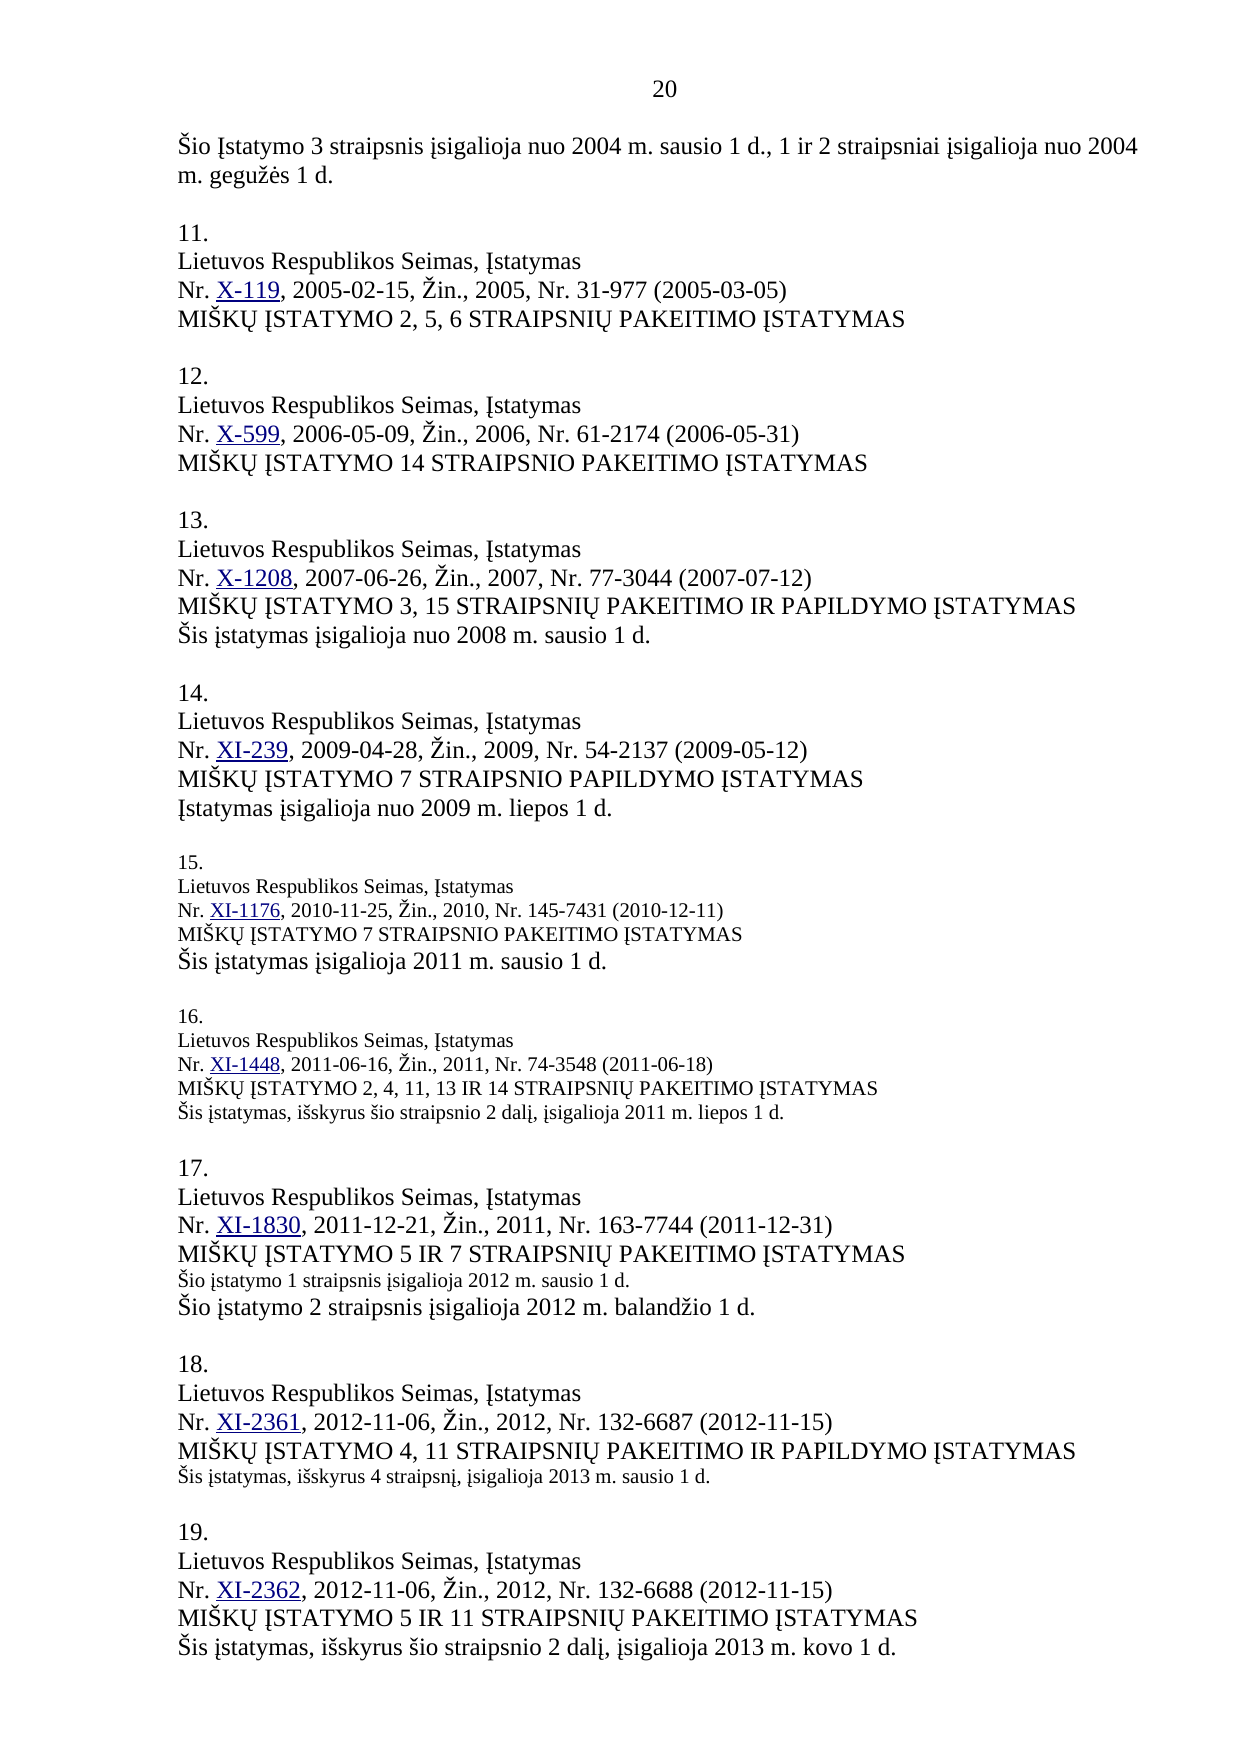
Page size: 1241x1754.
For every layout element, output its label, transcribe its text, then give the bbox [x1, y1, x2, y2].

text 17. [177, 1153, 1152, 1182]
text Lietuvos Respublikos Seimas, Įstatymas [177, 1182, 1152, 1210]
text Lietuvos Respublikos Seimas, Įstatymas [177, 1028, 1152, 1052]
text 12. [177, 361, 1152, 390]
text Šis įstatymas, išskyrus šio straipsnio 2 dalį, įsigalioja 2011 m. liepos 1 d. [177, 1100, 1152, 1124]
text MIŠKŲ ĮSTATYMO 7 STRAIPSNIO PAPILDYMO ĮSTATYMAS [177, 764, 1152, 793]
text Šis įstatymas, išskyrus šio straipsnio 2 dalį, įsigalioja 2013 m. kovo 1 d. [177, 1632, 1152, 1661]
text 11. [177, 218, 1152, 246]
text Šis įstatymas įsigalioja nuo 2008 m. sausio 1 d. [177, 620, 1152, 649]
text Nr. X-599, 2006-05-09, Žin., 2006, Nr. 61-2174 (2006-05-31) [177, 419, 1152, 448]
text 16. [177, 1004, 1152, 1028]
text 14. [177, 678, 1152, 706]
text Lietuvos Respublikos Seimas, Įstatymas [177, 390, 1152, 419]
text MIŠKŲ ĮSTATYMO 7 STRAIPSNIO PAKEITIMO ĮSTATYMAS [177, 922, 1152, 946]
text Lietuvos Respublikos Seimas, Įstatymas [177, 534, 1152, 563]
text MIŠKŲ ĮSTATYMO 2, 5, 6 STRAIPSNIŲ PAKEITIMO ĮSTATYMAS [177, 304, 1152, 333]
text MIŠKŲ ĮSTATYMO 5 IR 11 STRAIPSNIŲ PAKEITIMO ĮSTATYMAS [177, 1603, 1152, 1632]
text Nr. XI-1830, 2011-12-21, Žin., 2011, Nr. 163-7744 (2011-12-31) [177, 1210, 1152, 1239]
text Nr. XI-2362, 2012-11-06, Žin., 2012, Nr. 132-6688 (2012-11-15) [177, 1575, 1152, 1603]
text 15. [177, 850, 1152, 874]
text Nr. XI-239, 2009-04-28, Žin., 2009, Nr. 54-2137 (2009-05-12) [177, 735, 1152, 764]
text MIŠKŲ ĮSTATYMO 3, 15 STRAIPSNIŲ PAKEITIMO IR PAPILDYMO ĮSTATYMAS [177, 591, 1152, 620]
text Lietuvos Respublikos Seimas, Įstatymas [177, 874, 1152, 898]
text Lietuvos Respublikos Seimas, Įstatymas [177, 1378, 1152, 1407]
text Nr. XI-1448, 2011-06-16, Žin., 2011, Nr. 74-3548 (2011-06-18) [177, 1052, 1152, 1076]
text MIŠKŲ ĮSTATYMO 4, 11 STRAIPSNIŲ PAKEITIMO IR PAPILDYMO ĮSTATYMAS [177, 1436, 1152, 1464]
text Lietuvos Respublikos Seimas, Įstatymas [177, 246, 1152, 275]
text Šio Įstatymo 3 straipsnis įsigalioja nuo 2004 m. sausio 1 d., 1 ir 2 straipsniai įsigalioja nuo 2004 m. gegužės 1 d. [177, 131, 1152, 189]
text 19. [177, 1517, 1152, 1546]
text Šio įstatymo 1 straipsnis įsigalioja 2012 m. sausio 1 d. [177, 1268, 1152, 1292]
text Lietuvos Respublikos Seimas, Įstatymas [177, 1546, 1152, 1575]
text Šio įstatymo 2 straipsnis įsigalioja 2012 m. balandžio 1 d. [177, 1292, 1152, 1321]
text Šis įstatymas įsigalioja 2011 m. sausio 1 d. [177, 946, 1152, 975]
text 18. [177, 1349, 1152, 1378]
text Lietuvos Respublikos Seimas, Įstatymas [177, 706, 1152, 735]
text Įstatymas įsigalioja nuo 2009 m. liepos 1 d. [177, 793, 1152, 821]
text Nr. XI-1176, 2010-11-25, Žin., 2010, Nr. 145-7431 (2010-12-11) [177, 898, 1152, 922]
text MIŠKŲ ĮSTATYMO 14 STRAIPSNIO PAKEITIMO ĮSTATYMAS [177, 448, 1152, 476]
text Šis įstatymas, išskyrus 4 straipsnį, įsigalioja 2013 m. sausio 1 d. [177, 1464, 1152, 1488]
text MIŠKŲ ĮSTATYMO 2, 4, 11, 13 IR 14 STRAIPSNIŲ PAKEITIMO ĮSTATYMAS [177, 1076, 1152, 1100]
text Nr. X-1208, 2007-06-26, Žin., 2007, Nr. 77-3044 (2007-07-12) [177, 563, 1152, 591]
text MIŠKŲ ĮSTATYMO 5 IR 7 STRAIPSNIŲ PAKEITIMO ĮSTATYMAS [177, 1239, 1152, 1268]
text Nr. X-119, 2005-02-15, Žin., 2005, Nr. 31-977 (2005-03-05) [177, 275, 1152, 304]
text Nr. XI-2361, 2012-11-06, Žin., 2012, Nr. 132-6687 (2012-11-15) [177, 1407, 1152, 1436]
text 13. [177, 505, 1152, 534]
